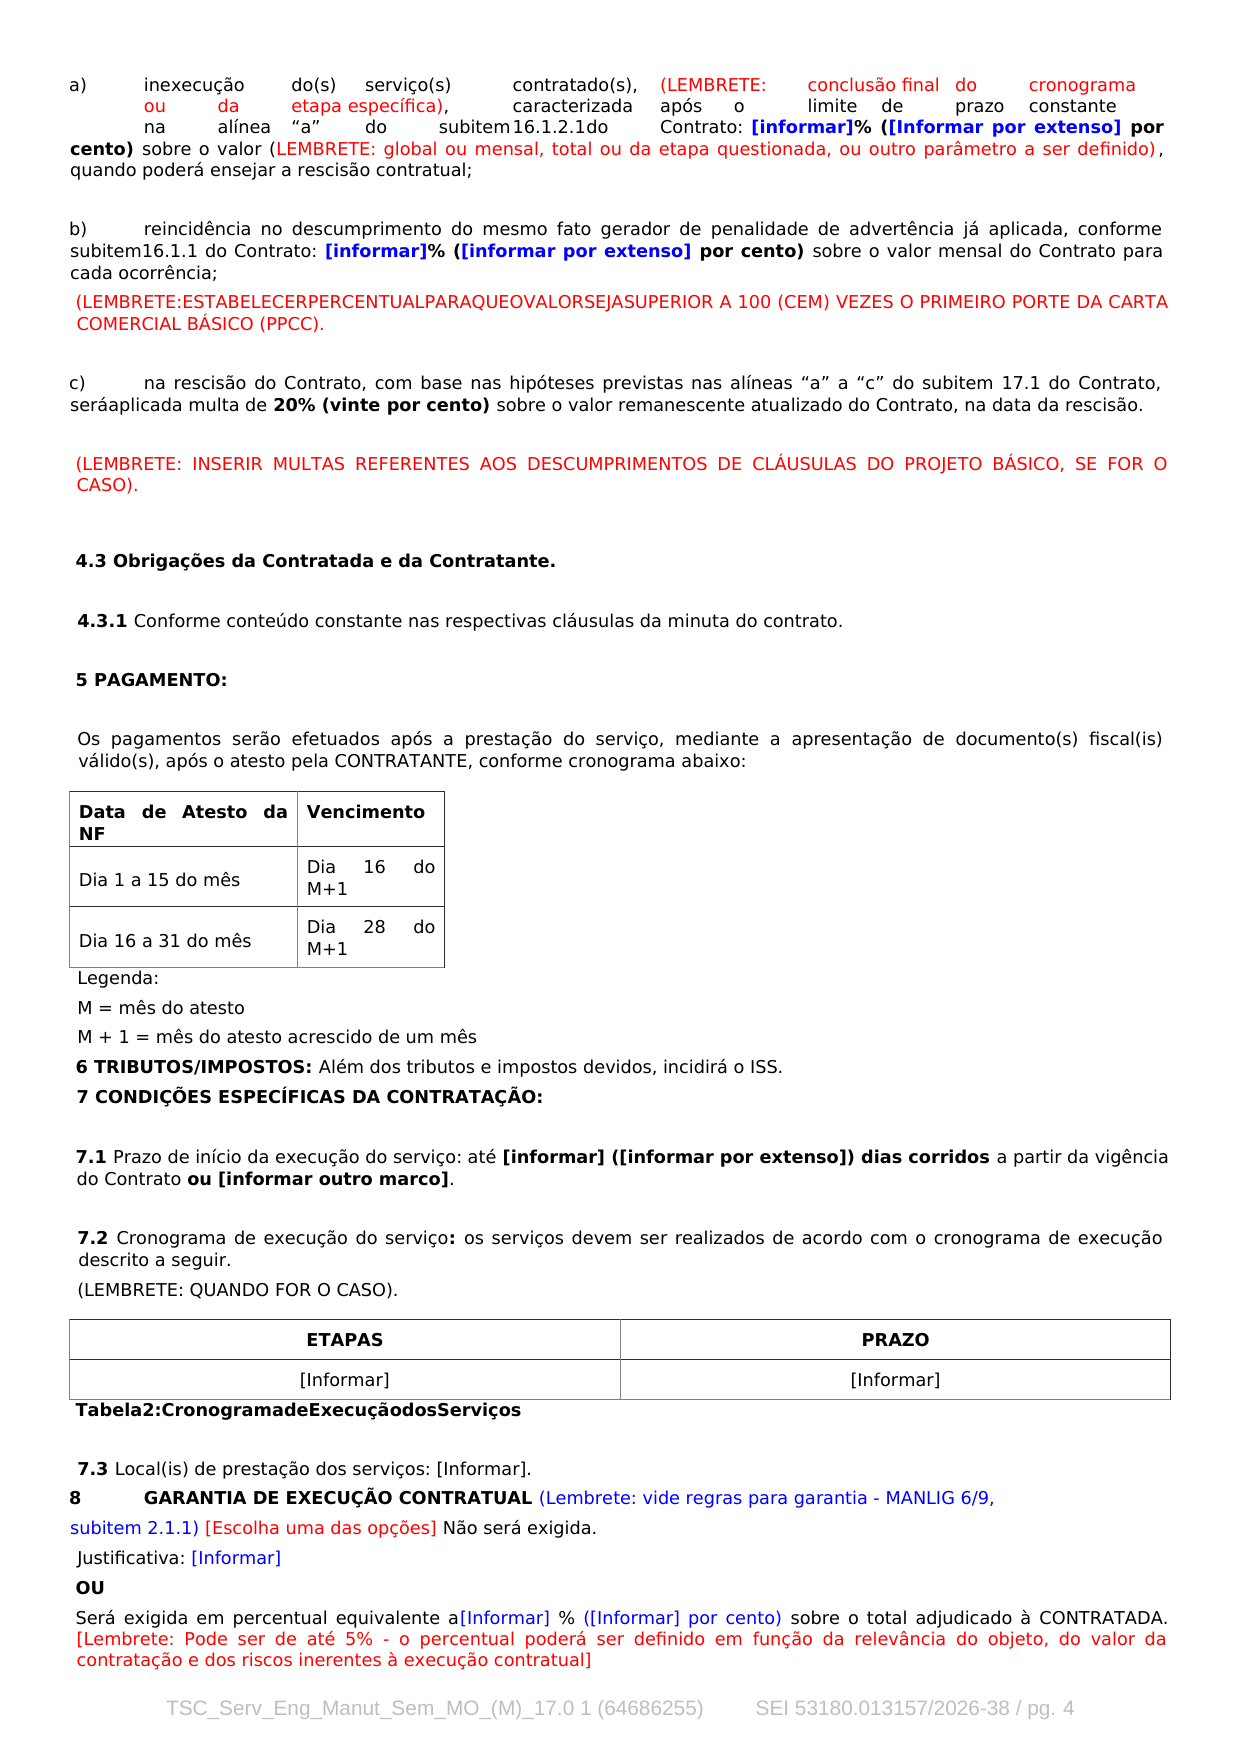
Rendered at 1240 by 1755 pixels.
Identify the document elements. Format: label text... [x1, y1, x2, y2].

text 5 PAGAMENTO: [75, 670, 1169, 691]
text Os pagamentos serão efetuados após a prestação do serviço, mediante a apresentação de documento(s) fiscal(is) válido(s), após o atesto pela CONTRATANTE, conforme cronograma abaixo: [77, 729, 1164, 772]
list inexecução do(s) serviço(s) contratado(s), (LEMBRETE: conclusão final do cronograma ou da etapa específica), caracterizada após o limite de prazo constante na alínea “a” do subitem 16.1.2.1 do Contrato: [informar]% ([Informar por extenso] por cento) sobre o valor (LEMBRETE: global ou mensal, total ou da etapa questionada, ou outro parâmetro a ser definido), quando poderá ensejar a rescisão contratual; [69, 75, 1164, 180]
table_header PRAZO [621, 1320, 1170, 1359]
text M = mês do atesto [77, 998, 1164, 1018]
text M + 1 = mês do atesto acrescido de um mês [77, 1027, 1164, 1048]
text (LEMBRETE: QUANDO FOR O CASO). [77, 1280, 1164, 1301]
table_cell Dia 16 a 31 do mês [70, 907, 297, 967]
table_header Vencimento [298, 792, 444, 846]
table_cell Dia 1 a 15 do mês [70, 847, 297, 906]
text 7.2 Cronograma de execução do serviço: os serviços devem ser realizados de acordo com o cronograma de execução descrito a seguir. [77, 1228, 1164, 1271]
list reincidência no descumprimento do mesmo fato gerador de penalidade de advertência já aplicada, conforme subitem16.1.1 do Contrato: [informar]% ([informar por extenso] por cento) sobre o valor mensal do Contrato para cada ocorrência; [69, 219, 1164, 283]
text 7.1 Prazo de início da execução do serviço: até [informar] ([informar por extenso]) dias corridos a partir da vigência do Contrato ou [informar outro marco]. [75, 1147, 1169, 1189]
table_cell [Informar] [70, 1360, 620, 1399]
text OU [75, 1578, 1169, 1598]
text (LEMBRETE:ESTABELECERPERCENTUALPARAQUEOVALORSEJASUPERIOR A 100 (CEM) VEZES O PRIMEIRO PORTE DA CARTA COMERCIAL BÁSICO (PPCC). [75, 292, 1169, 334]
table_cell Dia 28 do M+1 [298, 907, 444, 967]
list GARANTIA DE EXECUÇÃO CONTRATUAL (Lembrete: vide regras para garantia - MANLIG 6/9, subitem 2.1.1) [Escolha uma das opções] Não será exigida. [69, 1488, 1060, 1539]
table_header Data de Atesto da NF [70, 792, 297, 846]
text Tabela2:CronogramadeExecuçãodosServiços [75, 1400, 1169, 1421]
text 4.3.1 Conforme conteúdo constante nas respectivas cláusulas da minuta do contrato. [77, 611, 1164, 631]
text 7.3 Local(is) de prestação dos serviços: [Informar]. [77, 1458, 1164, 1479]
text 6 TRIBUTOS/IMPOSTOS: Além dos tributos e impostos devidos, incidirá o ISS. 7 CONDIÇÕES ESPECÍFICAS DA CONTRATAÇÃO: [75, 1057, 787, 1108]
list na rescisão do Contrato, com base nas hipóteses previstas nas alíneas “a” a “c” do subitem 17.1 do Contrato, seráaplicada multa de 20% (vinte por cento) sobre o valor remanescente atualizado do Contrato, na data da rescisão. [69, 373, 1164, 415]
text 4.3 Obrigações da Contratada e da Contratante. [75, 551, 1169, 572]
table_cell [Informar] [621, 1360, 1170, 1399]
table_header ETAPAS [70, 1320, 620, 1359]
table_cell Dia 16 do M+1 [298, 847, 444, 906]
text Legenda: [77, 968, 1164, 988]
text Justificativa: [Informar] [77, 1548, 1164, 1568]
text (LEMBRETE: INSERIR MULTAS REFERENTES AOS DESCUMPRIMENTOS DE CLÁUSULAS DO PROJETO BÁSICO, SE FOR O CASO). [75, 454, 1169, 496]
text Será exigida em percentual equivalente a[Informar] % ([Informar] por cento) sobre o total adjudicado à CONTRATADA. [Lembrete: Pode ser de até 5% - o percentual poderá ser definido em função da relevância do objeto, do valor da contratação e dos riscos inerentes à execução contratual] [75, 1608, 1169, 1671]
